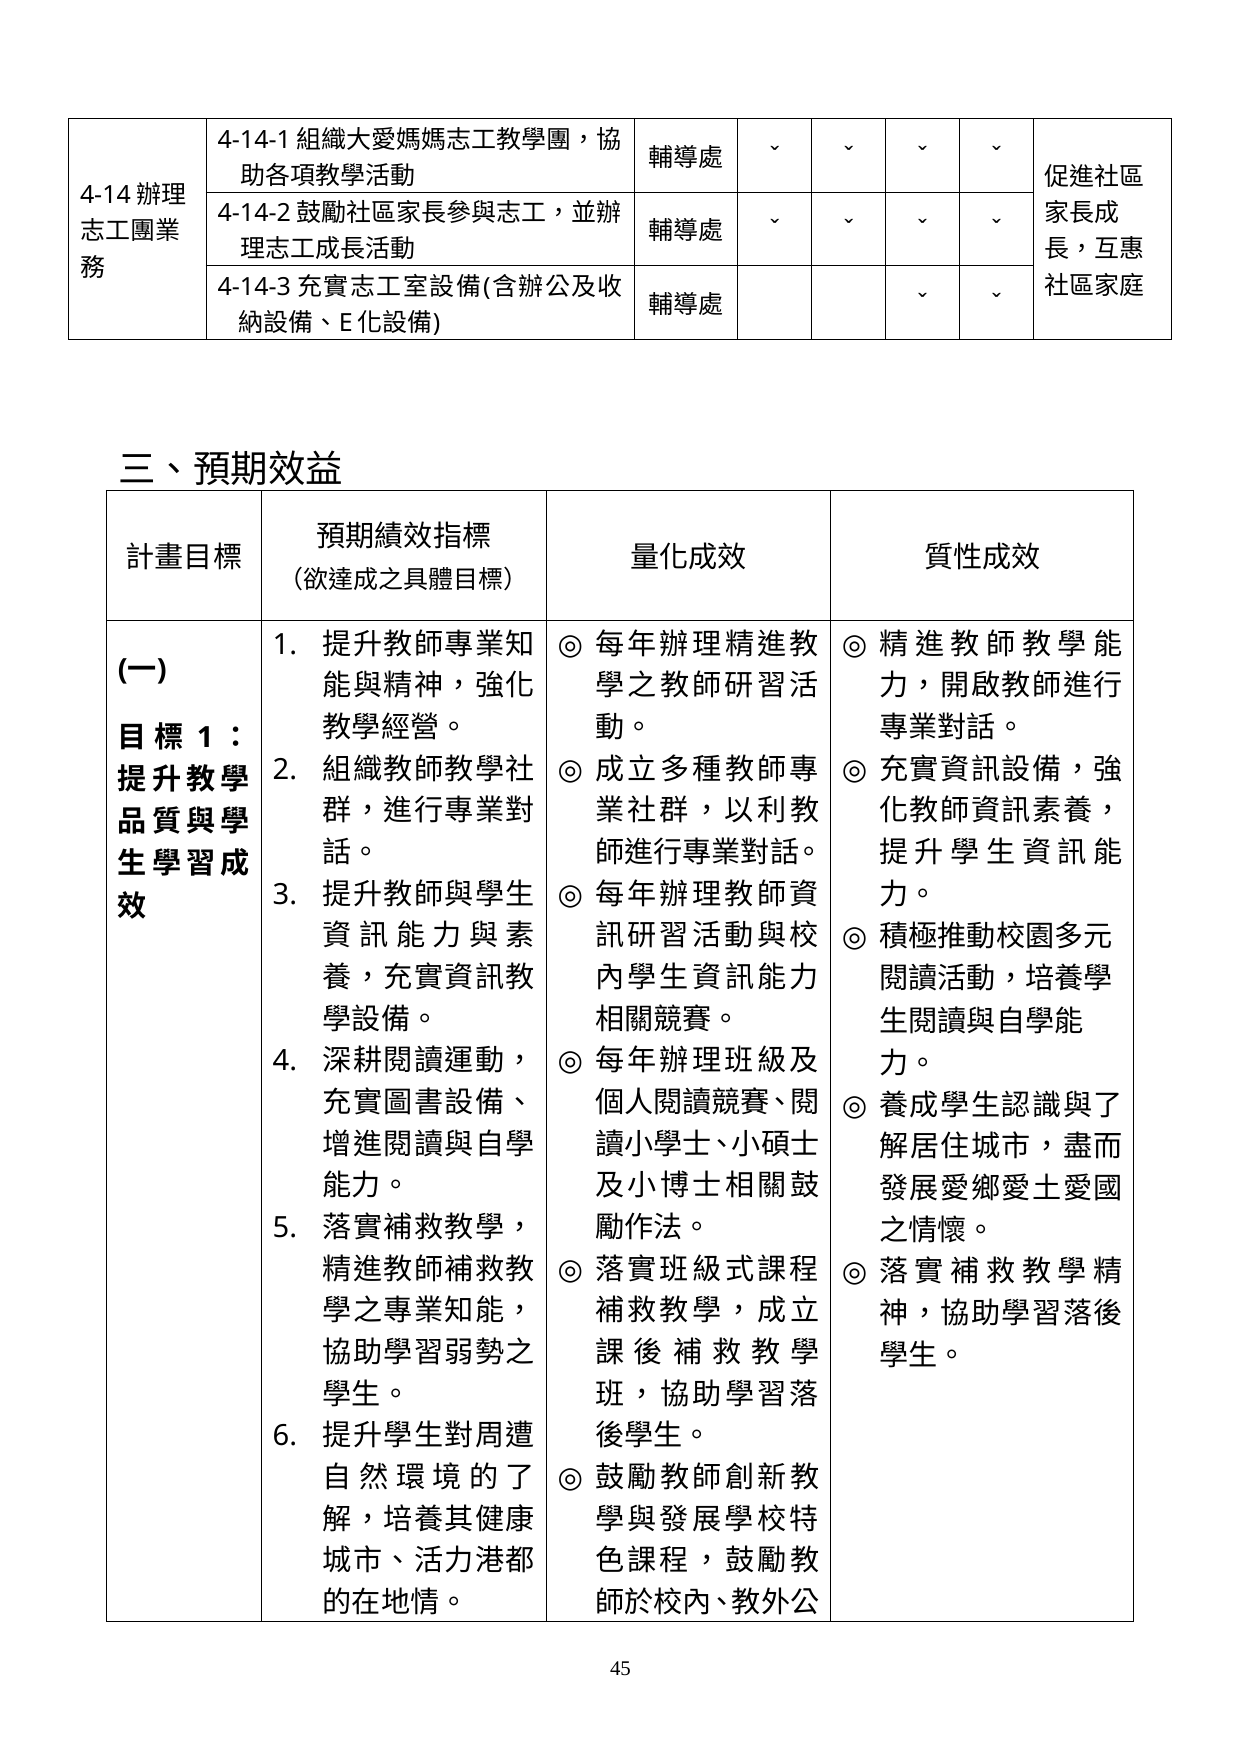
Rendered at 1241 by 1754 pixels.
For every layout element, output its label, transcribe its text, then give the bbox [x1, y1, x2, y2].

table_cell ˇ [886, 193, 959, 265]
table_cell ˇ [738, 119, 811, 192]
table_cell 精進教師教學能力，開啟教師進行專業對話。 充實資訊設備，強化教師資訊素養，提升學生資訊能力。 積極推動校園多元閱讀活動，培養學生閱讀與自學能力。 養成學生認識與了解居住城市，盡而發展愛鄉愛土愛國之情懷。 落實補救教學精神，協助學習落後學生。 [831, 621, 1133, 1621]
text 三、預期效益 [118, 452, 1122, 490]
table_cell 促進社區家長成長，互惠社區家庭 [1034, 119, 1171, 339]
table_cell ˇ [960, 119, 1033, 192]
table_cell ˇ [812, 193, 885, 265]
table_cell 4-14-1組織大愛媽媽志工教學團，協助各項教學活動 [207, 119, 634, 192]
table_cell 4-14辦理志工團業務 [69, 119, 206, 339]
table_header 預期績效指標 （欲達成之具體目標） [262, 491, 546, 620]
table_cell ˇ [886, 266, 959, 339]
table_cell 輔導處 [635, 119, 737, 192]
table_cell ˇ [738, 193, 811, 265]
table_header 量化成效 [547, 491, 830, 620]
table_cell 輔導處 [635, 193, 737, 265]
table_header 計畫目標 [107, 491, 261, 620]
table_cell 提升教師專業知能與精神，強化教學經營。 組織教師教學社群，進行專業對話。 提升教師與學生資訊能力與素養，充實資訊教學設備。 深耕閱讀運動，充實圖書設備、增進閱讀與自學能力。 落實補救教學，精進教師補救教學之專業知能，協助學習弱勢之學生。 提升學生對周遭自然環境的了解，培養其健康城市、活力港都的在地情。 鼓勵教師創新，發展學校特色課程。 [262, 621, 546, 1621]
table_cell ˇ [960, 266, 1033, 339]
table_cell [812, 266, 885, 339]
table_cell (一) 目標1：提升教學品質與學生學習成效 [107, 621, 261, 1621]
table_cell 4-14-3充實志工室設備(含辦公及收納設備、E化設備) [207, 266, 634, 339]
table_cell 4-14-2鼓勵社區家長參與志工，並辦理志工成長活動 [207, 193, 634, 265]
table_cell 每年辦理精進教學之教師研習活動。 成立多種教師專業社群，以利教師進行專業對話。 每年辦理教師資訊研習活動與校內學生資訊能力相關競賽。 每年辦理班級及個人閱讀競賽、閱讀小學士、小碩士及小博士相關鼓勵作法。 落實班級式課程補救教學，成立課後補救教學班，協助學習落後學生。 鼓勵教師創新教學與發展學校特色課程，鼓勵教師於校內、教外公 [547, 621, 830, 1621]
table_cell 輔導處 [635, 266, 737, 339]
table_cell ˇ [960, 193, 1033, 265]
table_cell [738, 266, 811, 339]
table_cell ˇ [886, 119, 959, 192]
table_cell ˇ [812, 119, 885, 192]
table_header 質性成效 [831, 491, 1133, 620]
